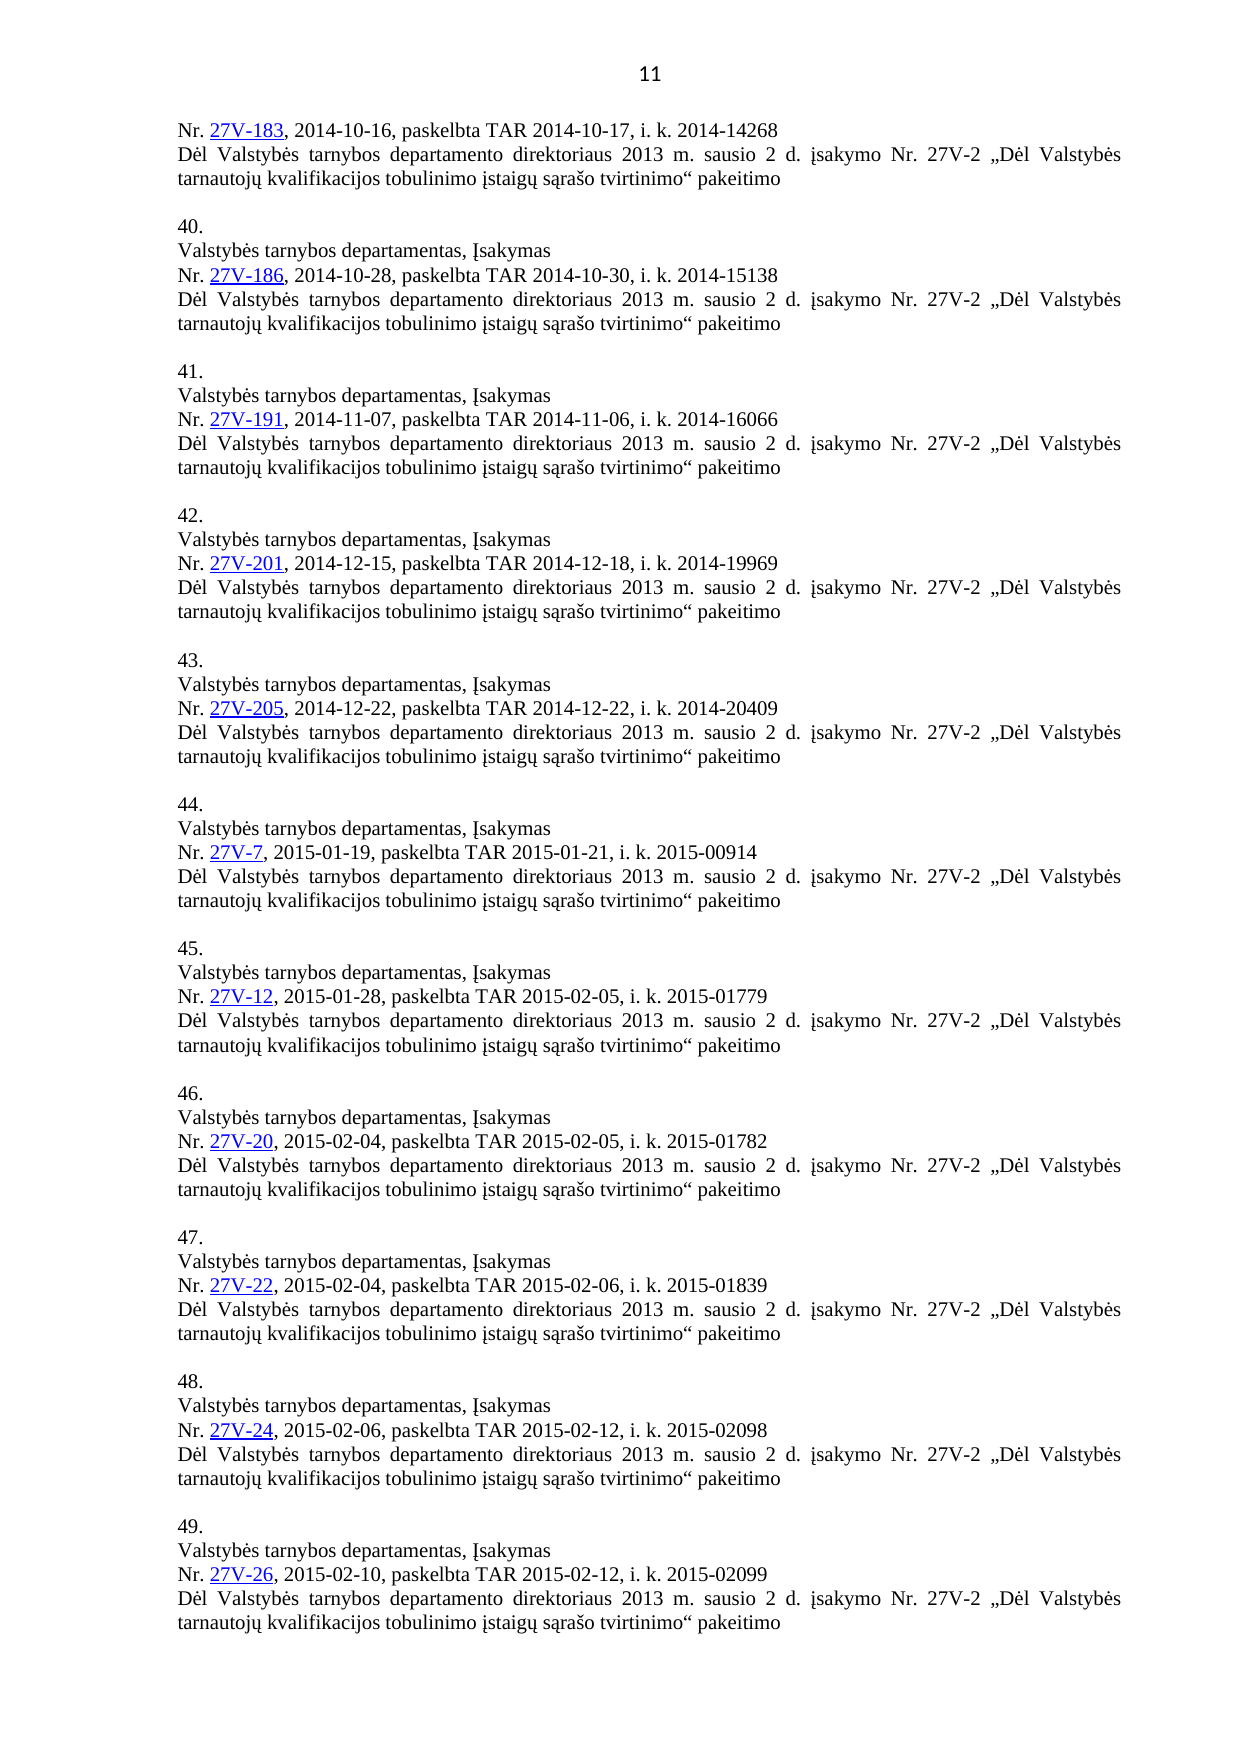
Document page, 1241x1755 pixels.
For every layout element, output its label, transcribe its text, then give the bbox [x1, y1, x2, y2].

text Nr. 27V-201, 2014-12-15, paskelbta TAR 2014-12-18, i. k. 2014-19969 [177, 551, 1122, 575]
text 42. [177, 503, 1122, 527]
text Dėl Valstybės tarnybos departamento direktoriaus 2013 m. sausio 2 d. įsakymo Nr. 27V-2 „Dėl Valstybės tarnautojų kvalifikacijos tobulinimo įstaigų sąrašo tvirtinimo“ pakeitimo [177, 1586, 1122, 1634]
text 41. [177, 359, 1122, 383]
text 49. [177, 1514, 1122, 1538]
text Nr. 27V-205, 2014-12-22, paskelbta TAR 2014-12-22, i. k. 2014-20409 [177, 696, 1122, 720]
text 45. [177, 936, 1122, 960]
text Nr. 27V-7, 2015-01-19, paskelbta TAR 2015-01-21, i. k. 2015-00914 [177, 840, 1122, 864]
text Valstybės tarnybos departamentas, Įsakymas [177, 238, 1122, 262]
text Dėl Valstybės tarnybos departamento direktoriaus 2013 m. sausio 2 d. įsakymo Nr. 27V-2 „Dėl Valstybės tarnautojų kvalifikacijos tobulinimo įstaigų sąrašo tvirtinimo“ pakeitimo [177, 1153, 1122, 1201]
text Dėl Valstybės tarnybos departamento direktoriaus 2013 m. sausio 2 d. įsakymo Nr. 27V-2 „Dėl Valstybės tarnautojų kvalifikacijos tobulinimo įstaigų sąrašo tvirtinimo“ pakeitimo [177, 1297, 1122, 1345]
text Valstybės tarnybos departamentas, Įsakymas [177, 383, 1122, 407]
text Valstybės tarnybos departamentas, Įsakymas [177, 1105, 1122, 1129]
text 48. [177, 1369, 1122, 1393]
text Dėl Valstybės tarnybos departamento direktoriaus 2013 m. sausio 2 d. įsakymo Nr. 27V-2 „Dėl Valstybės tarnautojų kvalifikacijos tobulinimo įstaigų sąrašo tvirtinimo“ pakeitimo [177, 287, 1122, 335]
text Nr. 27V-22, 2015-02-04, paskelbta TAR 2015-02-06, i. k. 2015-01839 [177, 1273, 1122, 1297]
text Dėl Valstybės tarnybos departamento direktoriaus 2013 m. sausio 2 d. įsakymo Nr. 27V-2 „Dėl Valstybės tarnautojų kvalifikacijos tobulinimo įstaigų sąrašo tvirtinimo“ pakeitimo [177, 1442, 1122, 1490]
text 44. [177, 792, 1122, 816]
text 40. [177, 214, 1122, 238]
text Nr. 27V-183, 2014-10-16, paskelbta TAR 2014-10-17, i. k. 2014-14268 [177, 118, 1122, 142]
text Valstybės tarnybos departamentas, Įsakymas [177, 1393, 1122, 1417]
text 43. [177, 647, 1122, 672]
text Dėl Valstybės tarnybos departamento direktoriaus 2013 m. sausio 2 d. įsakymo Nr. 27V-2 „Dėl Valstybės tarnautojų kvalifikacijos tobulinimo įstaigų sąrašo tvirtinimo“ pakeitimo [177, 142, 1122, 190]
text Dėl Valstybės tarnybos departamento direktoriaus 2013 m. sausio 2 d. įsakymo Nr. 27V-2 „Dėl Valstybės tarnautojų kvalifikacijos tobulinimo įstaigų sąrašo tvirtinimo“ pakeitimo [177, 1008, 1122, 1057]
text Valstybės tarnybos departamentas, Įsakymas [177, 816, 1122, 840]
text Nr. 27V-20, 2015-02-04, paskelbta TAR 2015-02-05, i. k. 2015-01782 [177, 1129, 1122, 1153]
text Valstybės tarnybos departamentas, Įsakymas [177, 672, 1122, 696]
text Dėl Valstybės tarnybos departamento direktoriaus 2013 m. sausio 2 d. įsakymo Nr. 27V-2 „Dėl Valstybės tarnautojų kvalifikacijos tobulinimo įstaigų sąrašo tvirtinimo“ pakeitimo [177, 720, 1122, 768]
text Nr. 27V-12, 2015-01-28, paskelbta TAR 2015-02-05, i. k. 2015-01779 [177, 984, 1122, 1008]
text 46. [177, 1081, 1122, 1105]
text Dėl Valstybės tarnybos departamento direktoriaus 2013 m. sausio 2 d. įsakymo Nr. 27V-2 „Dėl Valstybės tarnautojų kvalifikacijos tobulinimo įstaigų sąrašo tvirtinimo“ pakeitimo [177, 431, 1122, 479]
text Nr. 27V-186, 2014-10-28, paskelbta TAR 2014-10-30, i. k. 2014-15138 [177, 262, 1122, 287]
text Valstybės tarnybos departamentas, Įsakymas [177, 960, 1122, 984]
text Nr. 27V-191, 2014-11-07, paskelbta TAR 2014-11-06, i. k. 2014-16066 [177, 407, 1122, 431]
text Valstybės tarnybos departamentas, Įsakymas [177, 1538, 1122, 1562]
text 47. [177, 1225, 1122, 1249]
text Dėl Valstybės tarnybos departamento direktoriaus 2013 m. sausio 2 d. įsakymo Nr. 27V-2 „Dėl Valstybės tarnautojų kvalifikacijos tobulinimo įstaigų sąrašo tvirtinimo“ pakeitimo [177, 575, 1122, 623]
text Nr. 27V-26, 2015-02-10, paskelbta TAR 2015-02-12, i. k. 2015-02099 [177, 1562, 1122, 1586]
text Valstybės tarnybos departamentas, Įsakymas [177, 1249, 1122, 1273]
text Valstybės tarnybos departamentas, Įsakymas [177, 527, 1122, 551]
text Nr. 27V-24, 2015-02-06, paskelbta TAR 2015-02-12, i. k. 2015-02098 [177, 1417, 1122, 1442]
text Dėl Valstybės tarnybos departamento direktoriaus 2013 m. sausio 2 d. įsakymo Nr. 27V-2 „Dėl Valstybės tarnautojų kvalifikacijos tobulinimo įstaigų sąrašo tvirtinimo“ pakeitimo [177, 864, 1122, 912]
